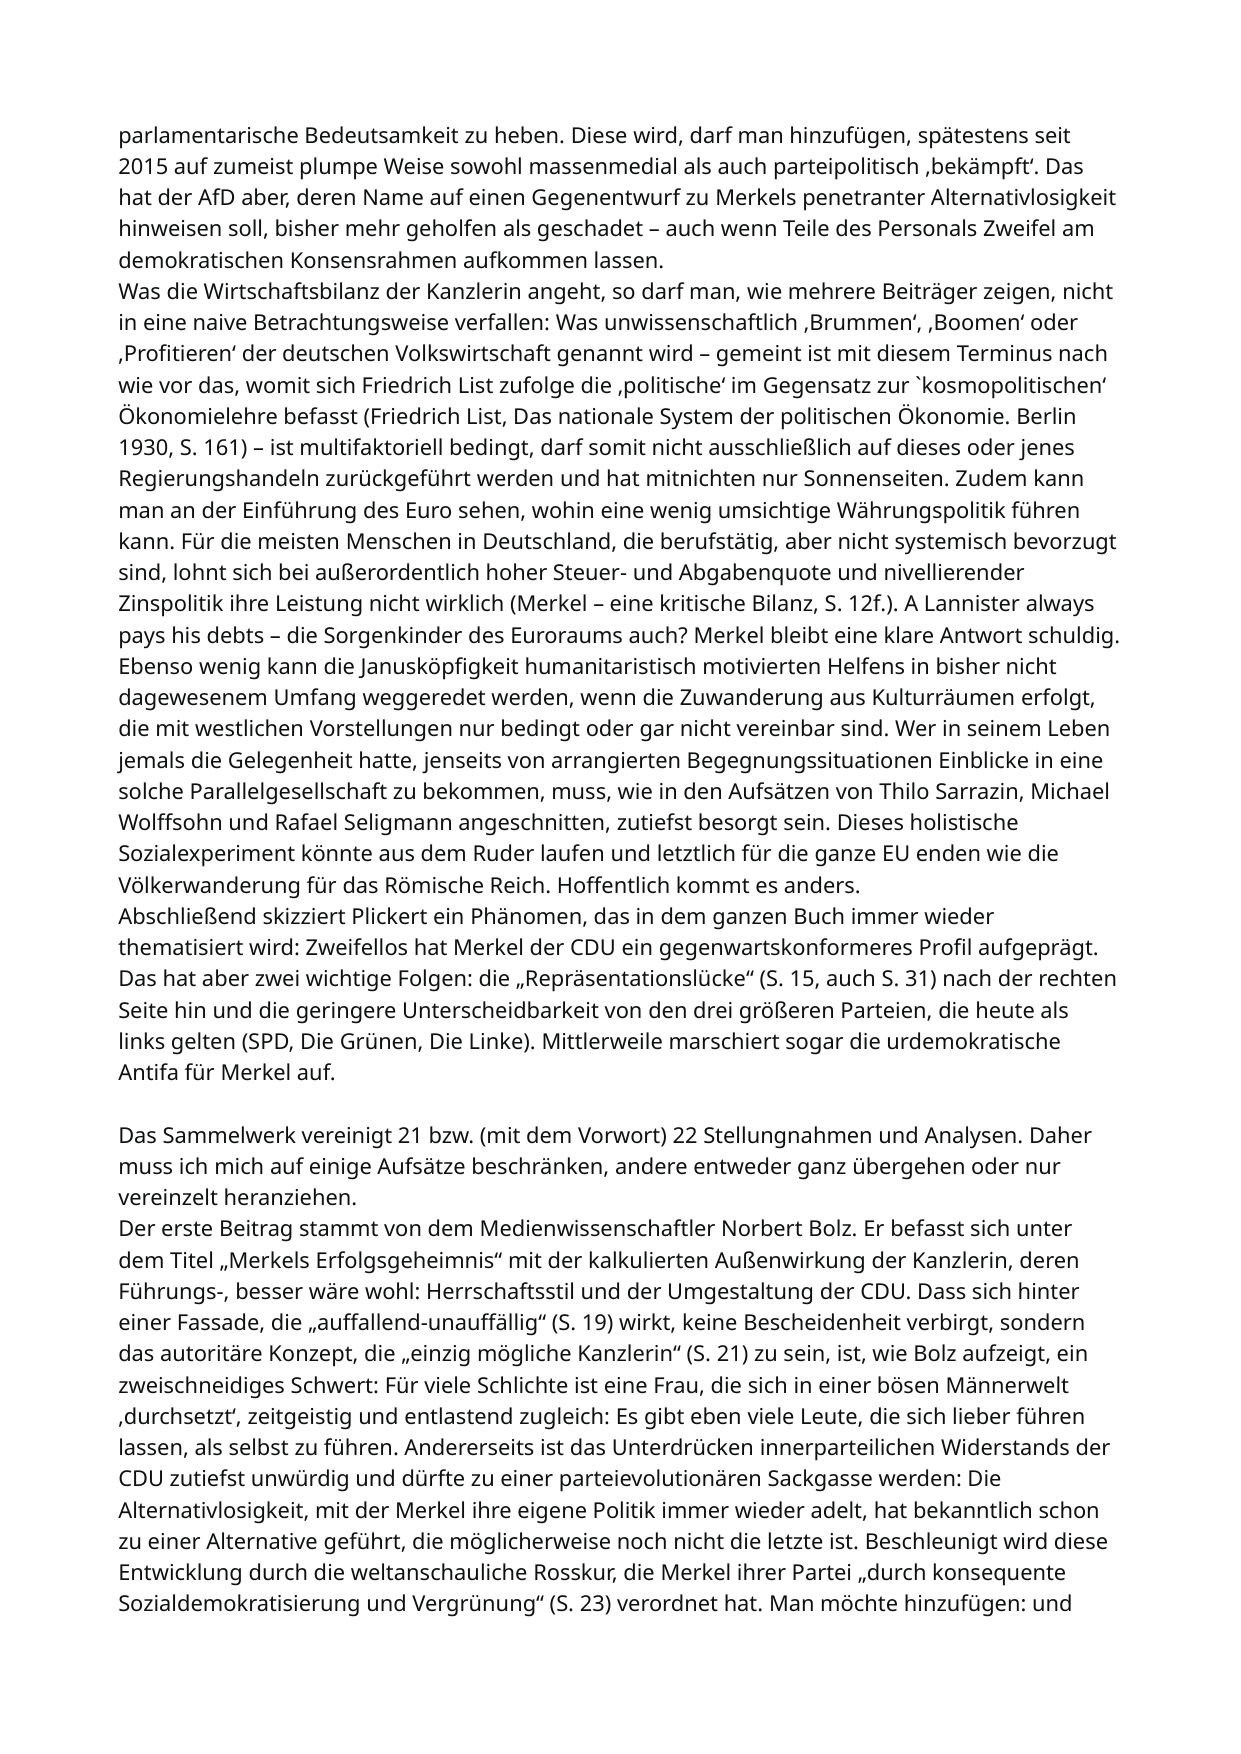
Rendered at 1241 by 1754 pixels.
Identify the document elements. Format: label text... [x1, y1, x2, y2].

text parlamentarische Bedeutsamkeit zu heben. Diese wird, darf man hinzufügen, spätestens seit 2015 auf zumeist plumpe Weise sowohl massenmedial als auch parteipolitisch ‚bekämpft‘. Das hat der AfD aber, deren Name auf einen Gegenentwurf zu Merkels penetranter Alternativlosigkeit hinweisen soll, bisher mehr geholfen als geschadet – auch wenn Teile des Personals Zweifel am demokratischen Konsensrahmen aufkommen lassen. Was die Wirtschaftsbilanz der Kanzlerin angeht, so darf man, wie mehrere Beiträger zeigen, nicht in eine naive Betrachtungsweise verfallen: Was unwissenschaftlich ‚Brummen‘, ‚Boomen‘ oder ‚Profitieren‘ der deutschen Volkswirtschaft genannt wird – gemeint ist mit diesem Terminus nach wie vor das, womit sich Friedrich List zufolge die ‚politische‘ im Gegensatz zur `kosmopolitischen‘ Ökonomielehre befasst (Friedrich List, Das nationale System der politischen Ökonomie. Berlin 1930, S. 161) – ist multifaktoriell bedingt, darf somit nicht ausschließlich auf dieses oder jenes Regierungshandeln zurückgeführt werden und hat mitnichten nur Sonnenseiten. Zudem kann man an der Einführung des Euro sehen, wohin eine wenig umsichtige Währungspolitik führen kann. Für die meisten Menschen in Deutschland, die berufstätig, aber nicht systemisch bevorzugt sind, lohnt sich bei außerordentlich hoher Steuer- und Abgabenquote und nivellierender Zinspolitik ihre Leistung nicht wirklich (Merkel – eine kritische Bilanz, S. 12f.). A Lannister always pays his debts – die Sorgenkinder des Euroraums auch? Merkel bleibt eine klare Antwort schuldig. Ebenso wenig kann die Janusköpfigkeit humanitaristisch motivierten Helfens in bisher nicht dagewesenem Umfang weggeredet werden, wenn die Zuwanderung aus Kulturräumen erfolgt, die mit westlichen Vorstellungen nur bedingt oder gar nicht vereinbar sind. Wer in seinem Leben jemals die Gelegenheit hatte, jenseits von arrangierten Begegnungssituationen Einblicke in eine solche Parallelgesellschaft zu bekommen, muss, wie in den Aufsätzen von Thilo Sarrazin, Michael Wolffsohn und Rafael Seligmann angeschnitten, zutiefst besorgt sein. Dieses holistische Sozialexperiment könnte aus dem Ruder laufen und letztlich für die ganze EU enden wie die Völkerwanderung für das Römische Reich. Hoffentlich kommt es anders. Abschließend skizziert Plickert ein Phänomen, das in dem ganzen Buch immer wieder thematisiert wird: Zweifellos hat Merkel der CDU ein gegenwartskonformeres Profil aufgeprägt. Das hat aber zwei wichtige Folgen: die „Repräsentationslücke“ (S. 15, auch S. 31) nach der rechten Seite hin und die geringere Unterscheidbarkeit von den drei größeren Parteien, die heute als links gelten (SPD, Die Grünen, Die Linke). Mittlerweile marschiert sogar die urdemokratische Antifa für Merkel auf. Das Sammelwerk vereinigt 21 bzw. (mit dem Vorwort) 22 Stellungnahmen und Analysen. Daher muss ich mich auf einige Aufsätze beschränken, andere entweder ganz übergehen oder nur vereinzelt heranziehen. Der erste Beitrag stammt von dem Medienwissenschaftler Norbert Bolz. Er befasst sich unter dem Titel „Merkels Erfolgsgeheimnis“ mit der kalkulierten Außenwirkung der Kanzlerin, deren Führungs-, besser wäre wohl: Herrschaftsstil und der Umgestaltung der CDU. Dass sich hinter einer Fassade, die „auffallend-unauffällig“ (S. 19) wirkt, keine Bescheidenheit verbirgt, sondern das autoritäre Konzept, die „einzig mögliche Kanzlerin“ (S. 21) zu sein, ist, wie Bolz aufzeigt, ein zweischneidiges Schwert: Für viele Schlichte ist eine Frau, die sich in einer bösen Männerwelt ‚durchsetzt‘, zeitgeistig und entlastend zugleich: Es gibt eben viele Leute, die sich lieber führen lassen, als selbst zu führen. Andererseits ist das Unterdrücken innerparteilichen Widerstands der CDU zutiefst unwürdig und dürfte zu einer parteievolutionären Sackgasse werden: Die Alternativlosigkeit, mit der Merkel ihre eigene Politik immer wieder adelt, hat bekanntlich schon zu einer Alternative geführt, die möglicherweise noch nicht die letzte ist. Beschleunigt wird diese Entwicklung durch die weltanschauliche Rosskur, die Merkel ihrer Partei „durch konsequente Sozialdemokratisierung und Vergrünung“ (S. 23) verordnet hat. Man möchte hinzufügen: und [118, 118, 1122, 1618]
